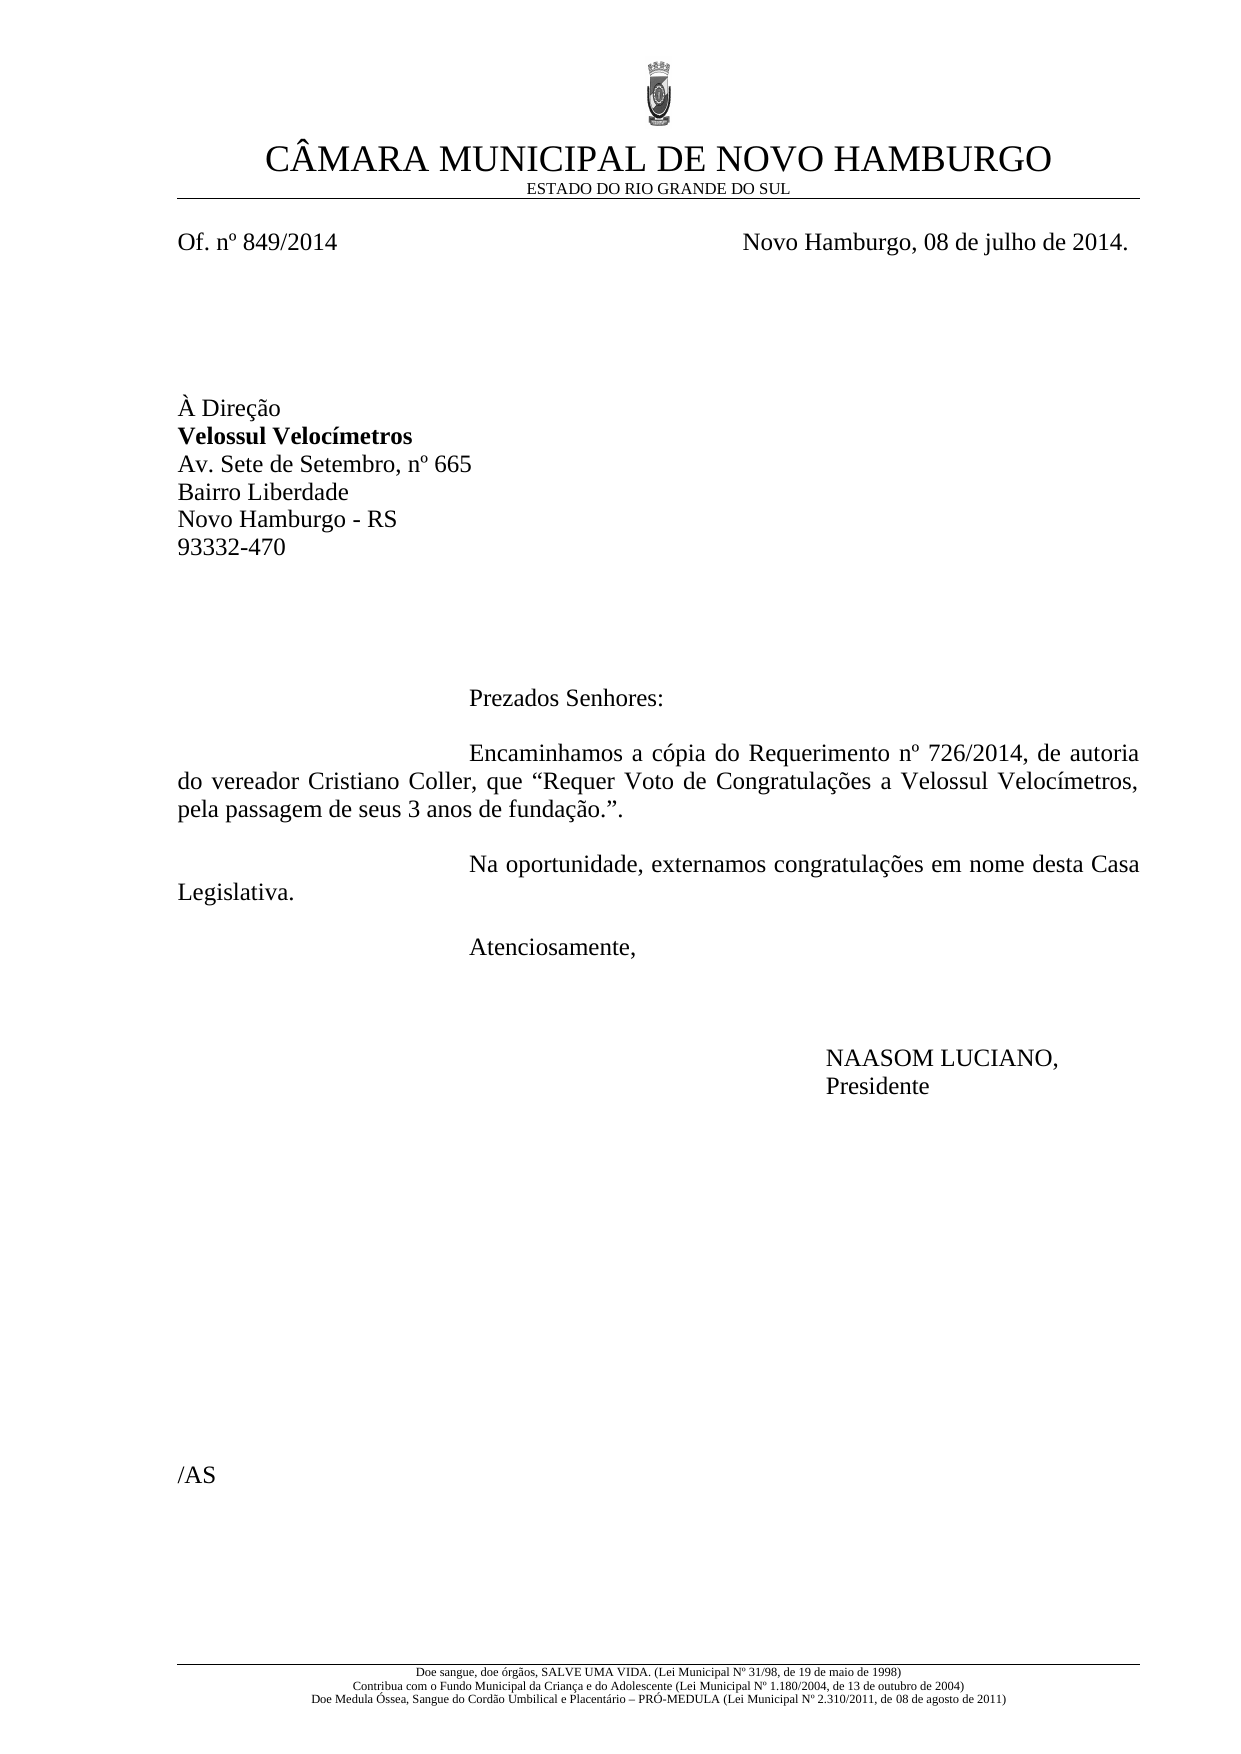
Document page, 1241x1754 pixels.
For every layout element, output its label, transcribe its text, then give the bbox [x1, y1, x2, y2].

text Encaminhamos a cópia do Requerimento nº 726/2014, de autoria do vereador Cristiano Coller, que “Requer Voto de Congratulações a Velossul Velocímetros, pela passagem de seus 3 anos de fundação.”. [177, 739, 1140, 823]
text Atenciosamente, [177, 933, 1140, 961]
text Prezados Senhores: [177, 684, 1140, 712]
text NAASOM LUCIANO, [826, 1044, 1140, 1072]
text /AS [177, 1462, 1140, 1489]
text À Direção [177, 394, 1140, 422]
text 93332-470 [177, 533, 1140, 561]
text Of. nº 849/2014 Novo Hamburgo, 08 de julho de 2014. [177, 228, 1140, 256]
text Velossul Velocímetros [177, 422, 1140, 450]
text Novo Hamburgo - RS [177, 505, 1140, 533]
text Av. Sete de Setembro, nº 665 [177, 450, 1140, 478]
text Bairro Liberdade [177, 478, 1140, 505]
text Presidente [826, 1072, 1140, 1100]
text Na oportunidade, externamos congratulações em nome desta Casa Legislativa. [177, 850, 1140, 906]
